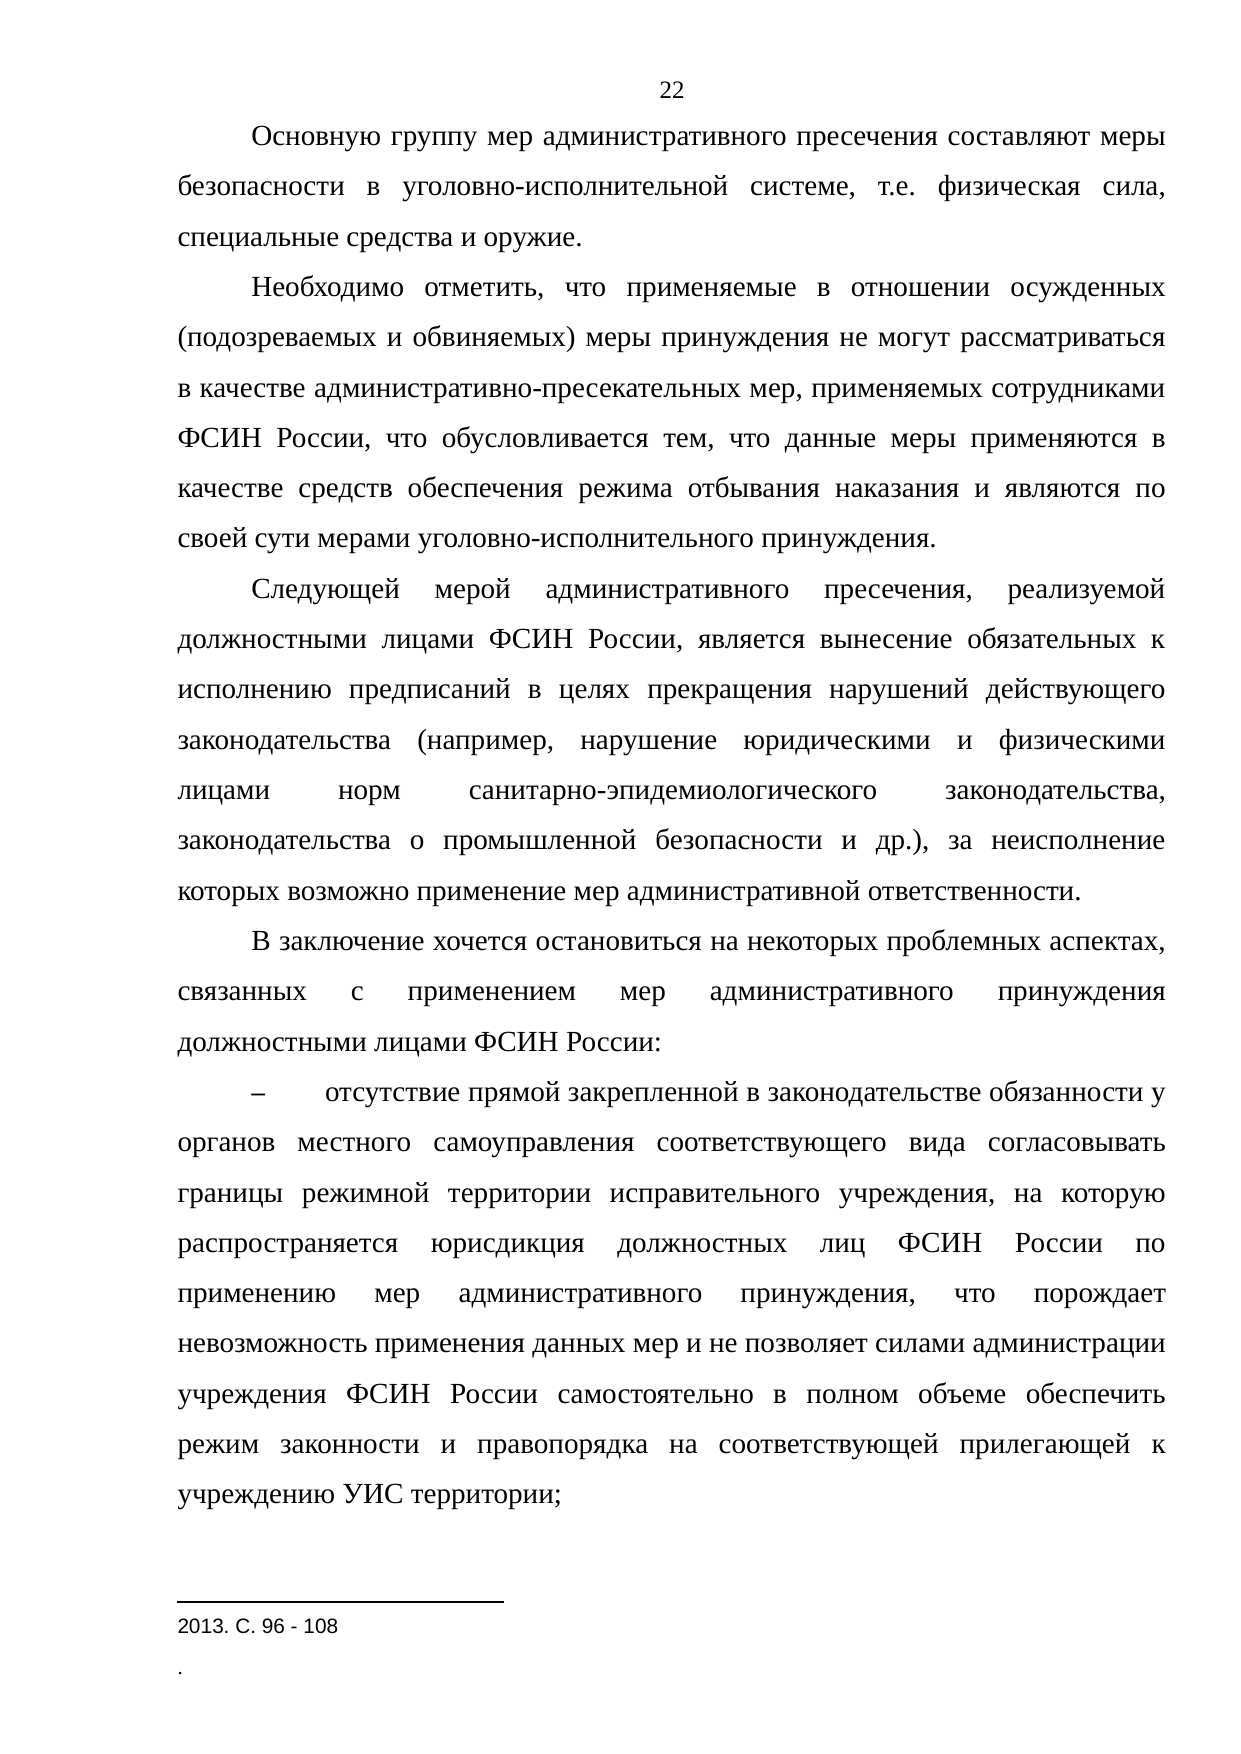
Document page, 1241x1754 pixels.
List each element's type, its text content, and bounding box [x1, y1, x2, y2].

text В заключение хочется остановиться на некоторых проблемных аспектах, связанных с применением мер административного принуждения должностными лицами ФСИН России: [177, 923, 1166, 1057]
list отсутствие прямой закрепленной в законодательстве обязанности у органов местного самоуправления соответствующего вида согласовывать границы режимной территории исправительного учреждения, на которую распространяется юрисдикция должностных лиц ФСИН России по применению мер административного принуждения, что порождает невозможность применения данных мер и не позволяет силами администрации учреждения ФСИН России самостоятельно в полном объеме обеспечить режим законности и правопорядка на соответствующей прилегающей к учреждению УИС территории; [177, 1074, 1166, 1510]
text Необходимо отметить, что применяемые в отношении осужденных (подозреваемых и обвиняемых) меры принуждения не могут рассматриваться в качестве административно-пресекательных мер, применяемых сотрудниками ФСИН России, что обусловливается тем, что данные меры применяются в качестве средств обеспечения режима отбывания наказания и являются по своей сути мерами уголовно-исполнительного принуждения. [177, 269, 1166, 554]
text 2013. С. 96 - 108 [177, 1614, 1160, 1638]
text Следующей мерой административного пресечения, реализуемой должностными лицами ФСИН России, является вынесение обязательных к исполнению предписаний в целях прекращения нарушений действующего законодательства (например, нарушение юридическими и физическими лицами норм санитарно-эпидемиологического законодательства, законодательства о промышленной безопасности и др.), за неисполнение которых возможно применение мер административной ответственности. [177, 571, 1166, 906]
text Основную группу мер административного пресечения составляют меры безопасности в уголовно-исполнительной системе, т.е. физическая сила, специальные средства и оружие. [177, 118, 1166, 252]
text . [177, 1655, 1166, 1679]
